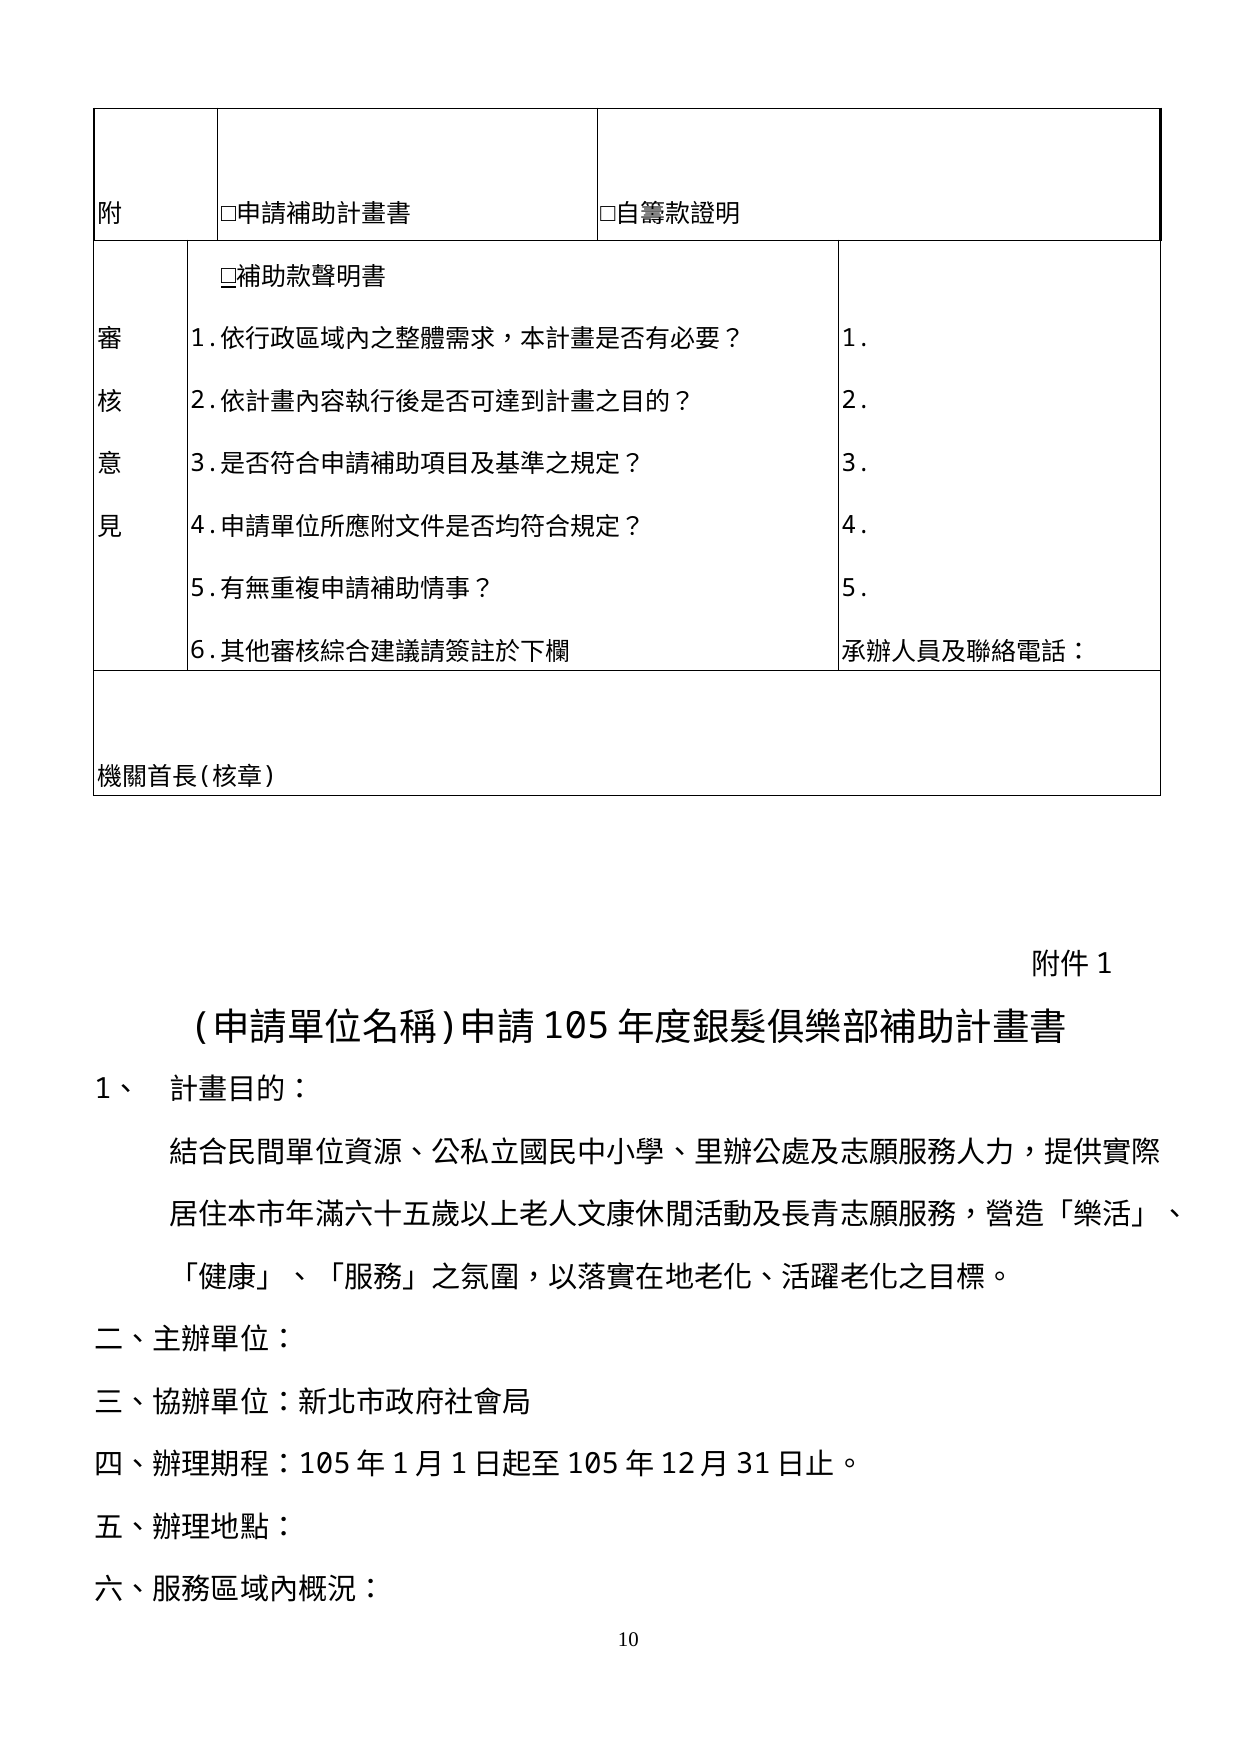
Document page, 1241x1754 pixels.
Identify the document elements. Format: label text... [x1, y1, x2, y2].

text 六、服務區域內概況： [94, 1545, 1162, 1608]
list 計畫目的： [94, 1045, 1162, 1108]
table_cell □申請補助計畫書 □補助款聲明書 □負責人當選證書影本 □章程影本 □場地使用同意書 [218, 109, 597, 239]
table_cell 附 件 [95, 109, 217, 239]
text 五、辦理地點： [94, 1483, 1162, 1545]
table_cell 1.依行政區域內之整體需求，本計畫是否有必要？ 2.依計畫內容執行後是否可達到計畫之目的？ 3.是否符合申請補助項目及基準之規定？ 4.申請單位所應附文件是否均符合規定？ 5.有無重複申請補助情事？ 6.其他審核綜合建議請簽註於下欄 [188, 241, 838, 670]
text (申請單位名稱)申請105年度銀髮俱樂部補助計畫書 [94, 983, 1162, 1045]
text 二、主辦單位： [94, 1295, 1162, 1358]
table_cell 1. 2. 3. 4. 5. 承辦人員及聯絡電話： [839, 241, 1160, 670]
table_cell 審核意見 [94, 241, 187, 670]
text 三、協辦單位：新北市政府社會局 [94, 1358, 1162, 1420]
text 附件1 [94, 920, 1113, 983]
text 結合民間單位資源、公私立國民中小學、里辦公處及志願服務人力，提供實際居住本市年滿六十五歲以上老人文康休閒活動及長青志願服務，營造「樂活」、「健康」、「服務」之氛圍，以落實在地老化、活躍老化之目標。 [169, 1108, 1162, 1295]
text 四、辦理期程：105年1月1日起至105年12月31日止。 [94, 1420, 1162, 1483]
table_cell 機關首長(核章) [94, 671, 1160, 795]
table_cell □自籌款證明 □服務老人名冊 □志工名冊 □其他 （已隨申請表附送的附件請打勾） [598, 109, 1159, 239]
